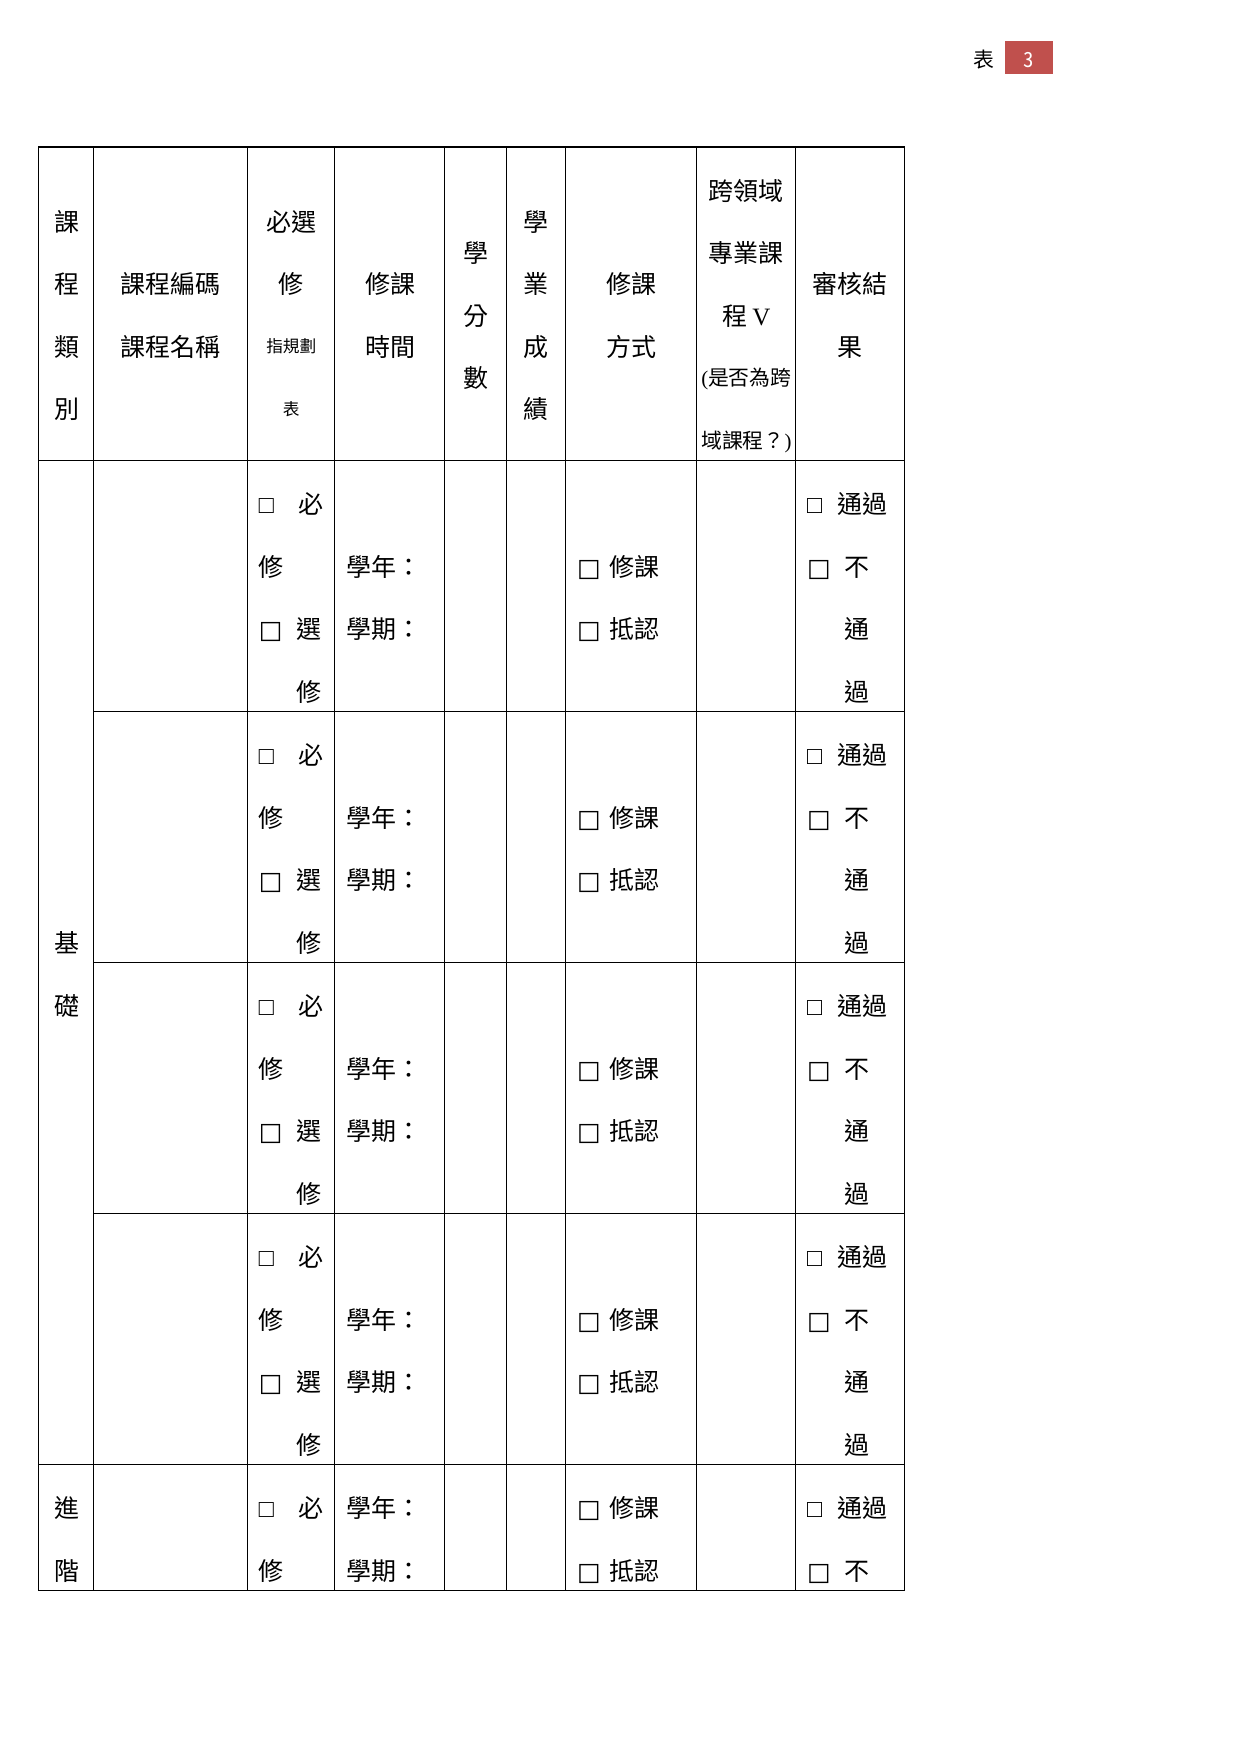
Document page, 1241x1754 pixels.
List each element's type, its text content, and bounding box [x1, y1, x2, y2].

table_cell □ 通過 不通過 [796, 461, 904, 711]
table_header 審核結果 [796, 148, 904, 460]
table_cell 修課 抵認 [566, 963, 696, 1213]
table_cell [507, 963, 565, 1213]
table_cell [94, 963, 247, 1213]
table_cell [94, 1465, 247, 1590]
table_cell [697, 1214, 795, 1464]
table_header 必選修 指規劃表 [248, 148, 334, 460]
table_cell 修課 抵認 [566, 1214, 696, 1464]
table_cell [94, 461, 247, 711]
table_cell □ 通過 不通過 [796, 712, 904, 962]
table_cell 學年： 學期： [335, 963, 444, 1213]
table_cell 學年： 學期： [335, 461, 444, 711]
table_cell [445, 1465, 506, 1590]
table_header 修課 方式 [566, 148, 696, 460]
table_cell [507, 461, 565, 711]
table_cell 修課 抵認 [566, 461, 696, 711]
table_header 學業 成績 [507, 148, 565, 460]
table_cell □ 通過 不通過 [796, 963, 904, 1213]
table_cell □ 必修 選修 [248, 461, 334, 711]
table_header 課程類別 [39, 148, 93, 460]
table_cell [507, 1214, 565, 1464]
table_header 跨領域專業課程V (是否為跨域課程？) [697, 148, 795, 460]
table_header 修課 時間 [335, 148, 444, 460]
table_cell □ 必修 選修 [248, 1214, 334, 1464]
table_header 課程編碼 課程名稱 [94, 148, 247, 460]
table_cell [445, 1214, 506, 1464]
table_cell [697, 963, 795, 1213]
table_cell [445, 712, 506, 962]
table_cell [507, 712, 565, 962]
table_cell □ 通過 不通過 [796, 1214, 904, 1464]
table_cell □ 必修 選修 [248, 1465, 334, 1590]
table_cell [445, 461, 506, 711]
table_header 學分數 [445, 148, 506, 460]
table_cell 學年： 學期： [335, 1465, 444, 1590]
table_cell □ 通過 不通過 [796, 1465, 904, 1590]
table_cell 學年： 學期： [335, 712, 444, 962]
table_cell [697, 1465, 795, 1590]
table_cell [507, 1465, 565, 1590]
table_cell 修課 抵認 [566, 1465, 696, 1590]
table_cell 學年： 學期： [335, 1214, 444, 1464]
table_cell 修課 抵認 [566, 712, 696, 962]
table_cell 進階 [39, 1465, 93, 1590]
table_cell 基礎 [39, 461, 93, 1464]
table_cell [697, 461, 795, 711]
table_cell [697, 712, 795, 962]
table_cell [94, 712, 247, 962]
table_cell [94, 1214, 247, 1464]
table_cell □ 必修 選修 [248, 712, 334, 962]
table_cell [445, 963, 506, 1213]
table_cell □ 必修 選修 [248, 963, 334, 1213]
